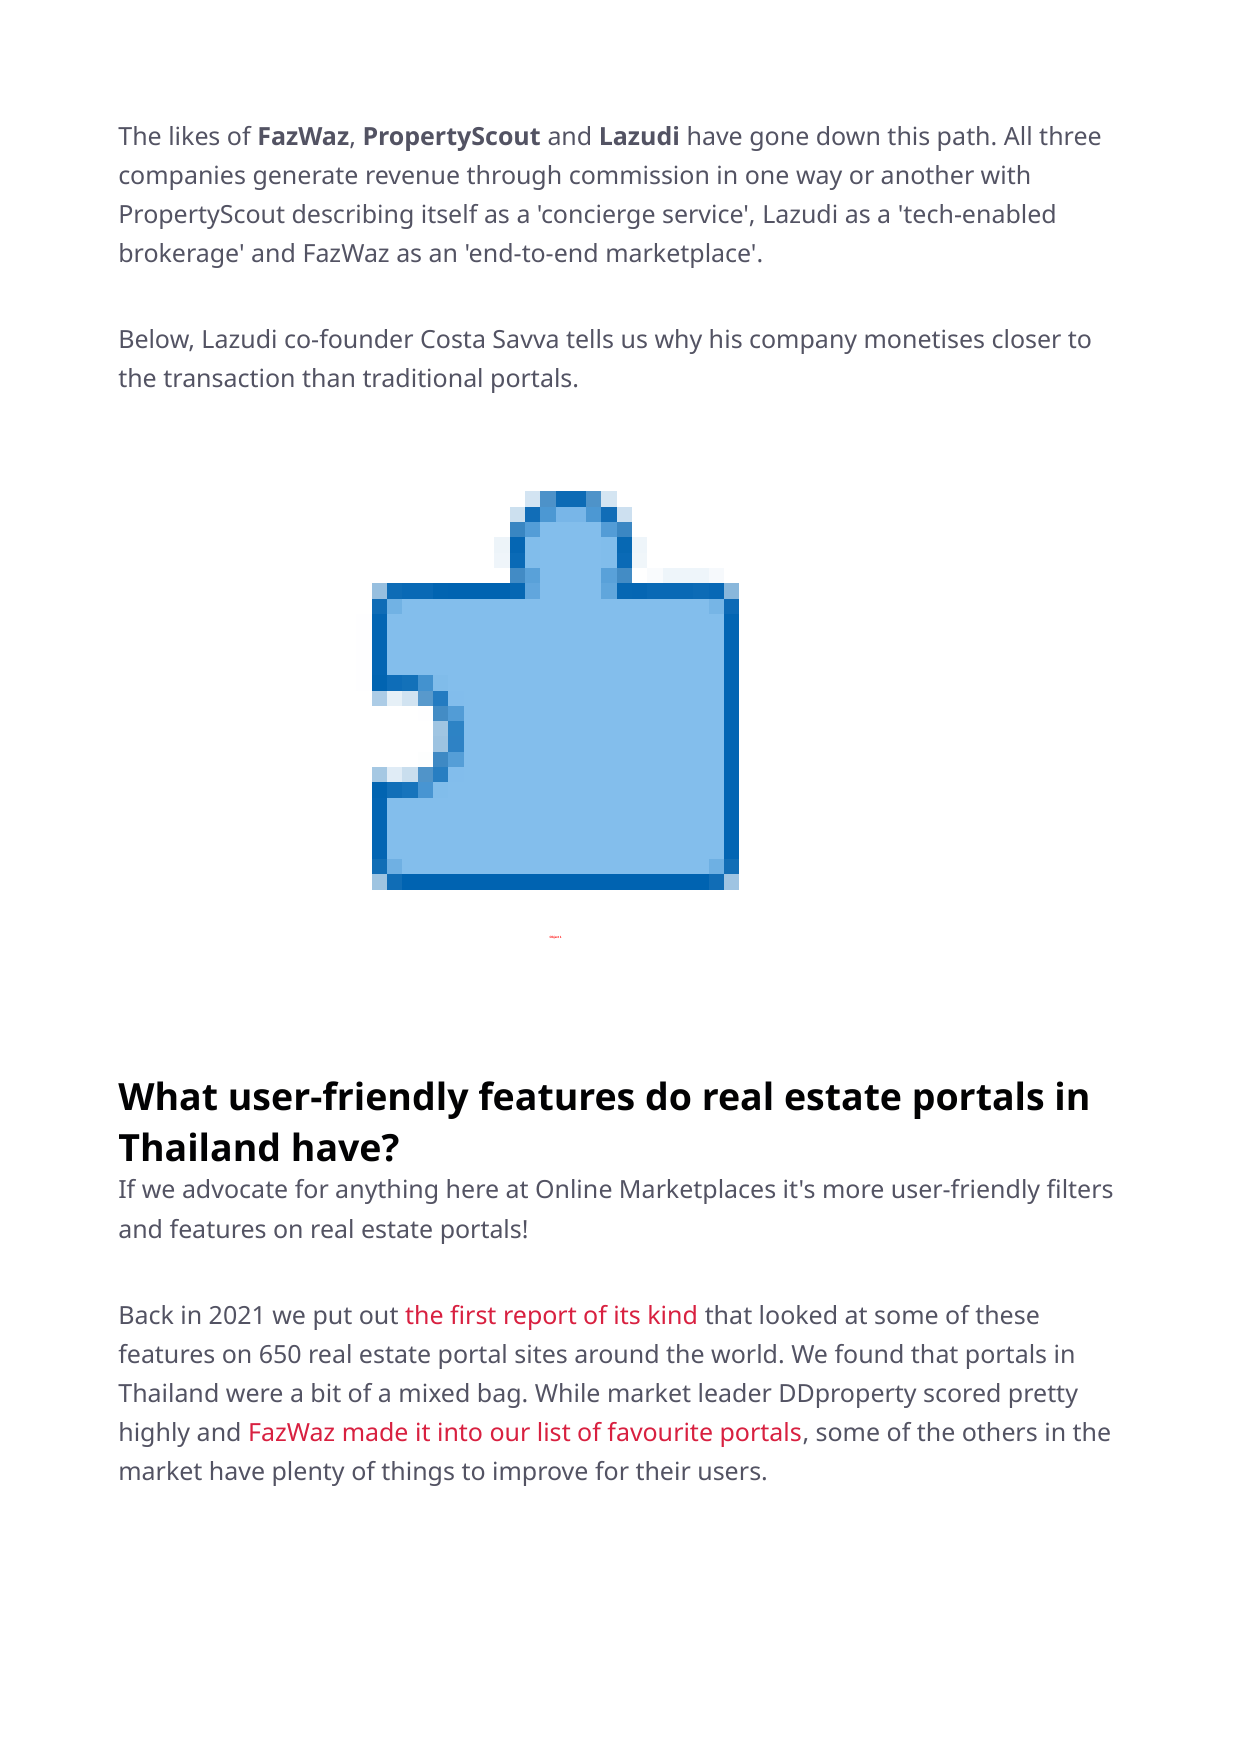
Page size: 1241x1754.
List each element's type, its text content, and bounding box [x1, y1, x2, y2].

subtitle What user-friendly features do real estate portals in Thailand have? [118, 1070, 1122, 1172]
text Below, Lazudi co-founder Costa Savva tells us why his company monetises closer to the transaction than traditional portals. [118, 322, 1122, 395]
text The likes of FazWaz, PropertyScout and Lazudi have gone down this path. All three companies generate revenue through commission in one way or another with PropertyScout describing itself as a 'concierge service', Lazudi as a 'tech-enabled brokerage' and FazWaz as an 'end-to-end marketplace'. [118, 118, 1122, 270]
text Back in 2021 we put out the first report of its kind that looked at some of these features on 650 real estate portal sites around the world. We found that portals in Thailand were a bit of a mixed bag. While market leader DDproperty scored pretty highly and FazWaz made it into our list of favourite portals, some of the others in the market have plenty of things to improve for their users. [118, 1297, 1122, 1488]
text If we advocate for anything here at Online Marketplaces it's more user-friendly filters and features on real estate portals! [118, 1172, 1122, 1245]
